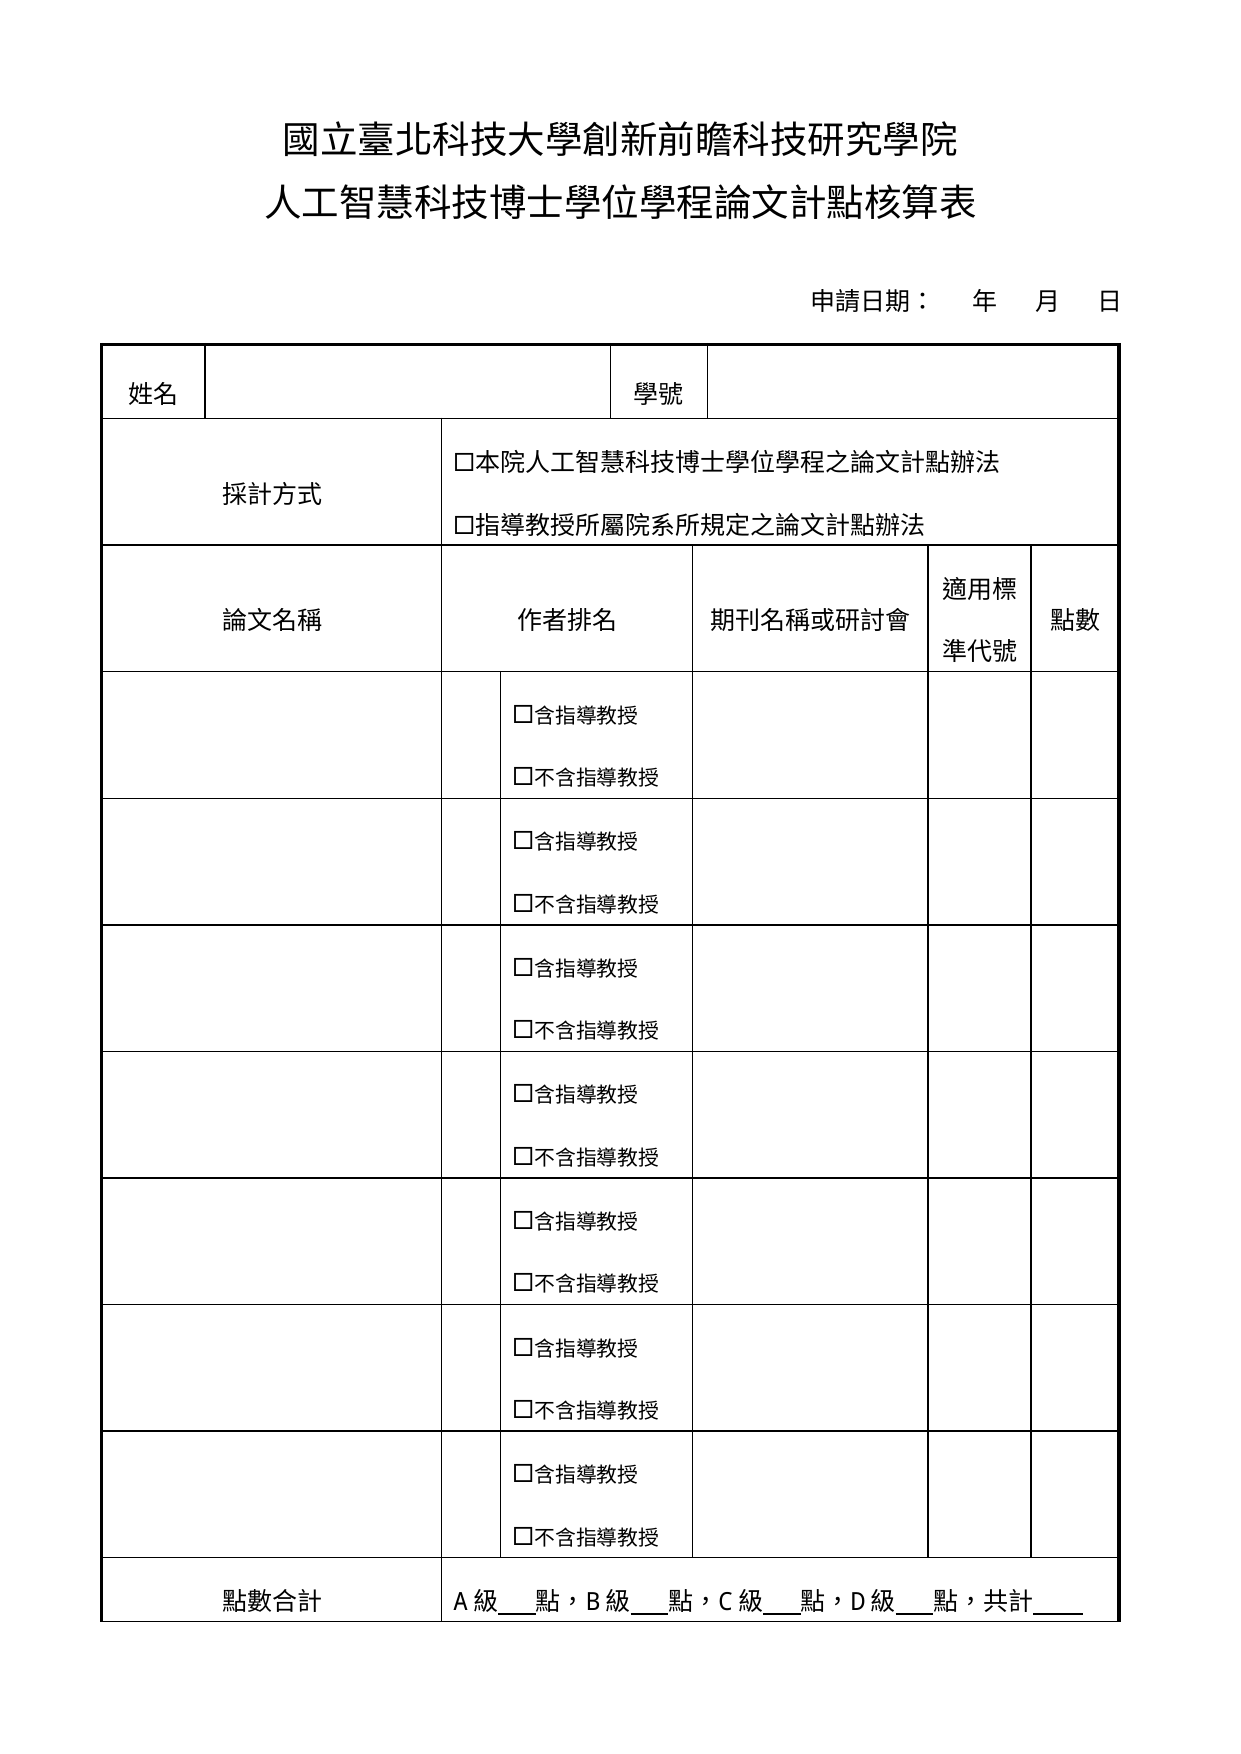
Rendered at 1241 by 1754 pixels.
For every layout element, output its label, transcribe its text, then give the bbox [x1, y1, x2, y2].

table_cell [929, 1179, 1030, 1304]
table_header 學號 [611, 346, 707, 418]
table_cell [103, 926, 441, 1051]
table_cell 含指導教授 不含指導教授 [501, 1432, 692, 1557]
table_cell 期刊名稱或研討會 [693, 546, 927, 671]
table_cell [103, 1432, 441, 1557]
table_cell [929, 1305, 1030, 1430]
table_cell [103, 1052, 441, 1177]
table_cell [693, 926, 927, 1051]
table_cell [103, 1305, 441, 1430]
table_cell 含指導教授 不含指導教授 [501, 1305, 692, 1430]
table_cell [693, 1305, 927, 1430]
table_cell 採計方式 [103, 419, 441, 544]
table_cell [929, 926, 1030, 1051]
table_cell [929, 672, 1030, 797]
table_cell 適用標準代號 [929, 546, 1030, 671]
table_cell [103, 672, 441, 797]
table_cell 含指導教授 不含指導教授 [501, 799, 692, 924]
table_cell [693, 1052, 927, 1177]
table_cell [442, 1432, 500, 1557]
text 申請日期： 年 月 日 [118, 258, 1122, 321]
table_cell 含指導教授 不含指導教授 [501, 1052, 692, 1177]
table_cell 含指導教授 不含指導教授 [501, 926, 692, 1051]
table_cell [1032, 799, 1117, 924]
table_cell [693, 1179, 927, 1304]
table_cell 本院人工智慧科技博士學位學程之論文計點辦法 指導教授所屬院系所規定之論文計點辦法 [442, 419, 1117, 544]
table_cell [693, 799, 927, 924]
table_cell [442, 1179, 500, 1304]
table_cell [1032, 1432, 1117, 1557]
table_header 姓名 [103, 346, 204, 418]
table_cell [929, 799, 1030, 924]
table_cell [103, 1179, 441, 1304]
table_cell [693, 672, 927, 797]
table_cell [693, 1432, 927, 1557]
table_cell [442, 1305, 500, 1430]
table_header [206, 346, 610, 418]
table_cell [1032, 1052, 1117, 1177]
table_cell [103, 799, 441, 924]
table_cell 論文名稱 [103, 546, 441, 671]
table_cell [929, 1432, 1030, 1557]
table_cell [442, 799, 500, 924]
table_cell [1032, 1305, 1117, 1430]
table_cell [1032, 1179, 1117, 1304]
table_cell 含指導教授 不含指導教授 [501, 672, 692, 797]
table_cell [1032, 672, 1117, 797]
table_cell [442, 1052, 500, 1177]
table_cell [929, 1052, 1030, 1177]
table_cell [1032, 926, 1117, 1051]
table_cell 含指導教授 不含指導教授 [501, 1179, 692, 1304]
table_cell 作者排名 [442, 546, 692, 671]
table_cell 點數合計 [103, 1558, 441, 1621]
table_cell [442, 672, 500, 797]
text 國立臺北科技大學創新前瞻科技研究學院 [118, 96, 1122, 158]
table_cell A級 點，B級 點，C級 點，D級 點，共計 [442, 1558, 1117, 1621]
table_header [708, 346, 1117, 418]
text 人工智慧科技博士學位學程論文計點核算表 [118, 158, 1122, 221]
table_cell [442, 926, 500, 1051]
table_cell 點數 [1032, 546, 1117, 671]
